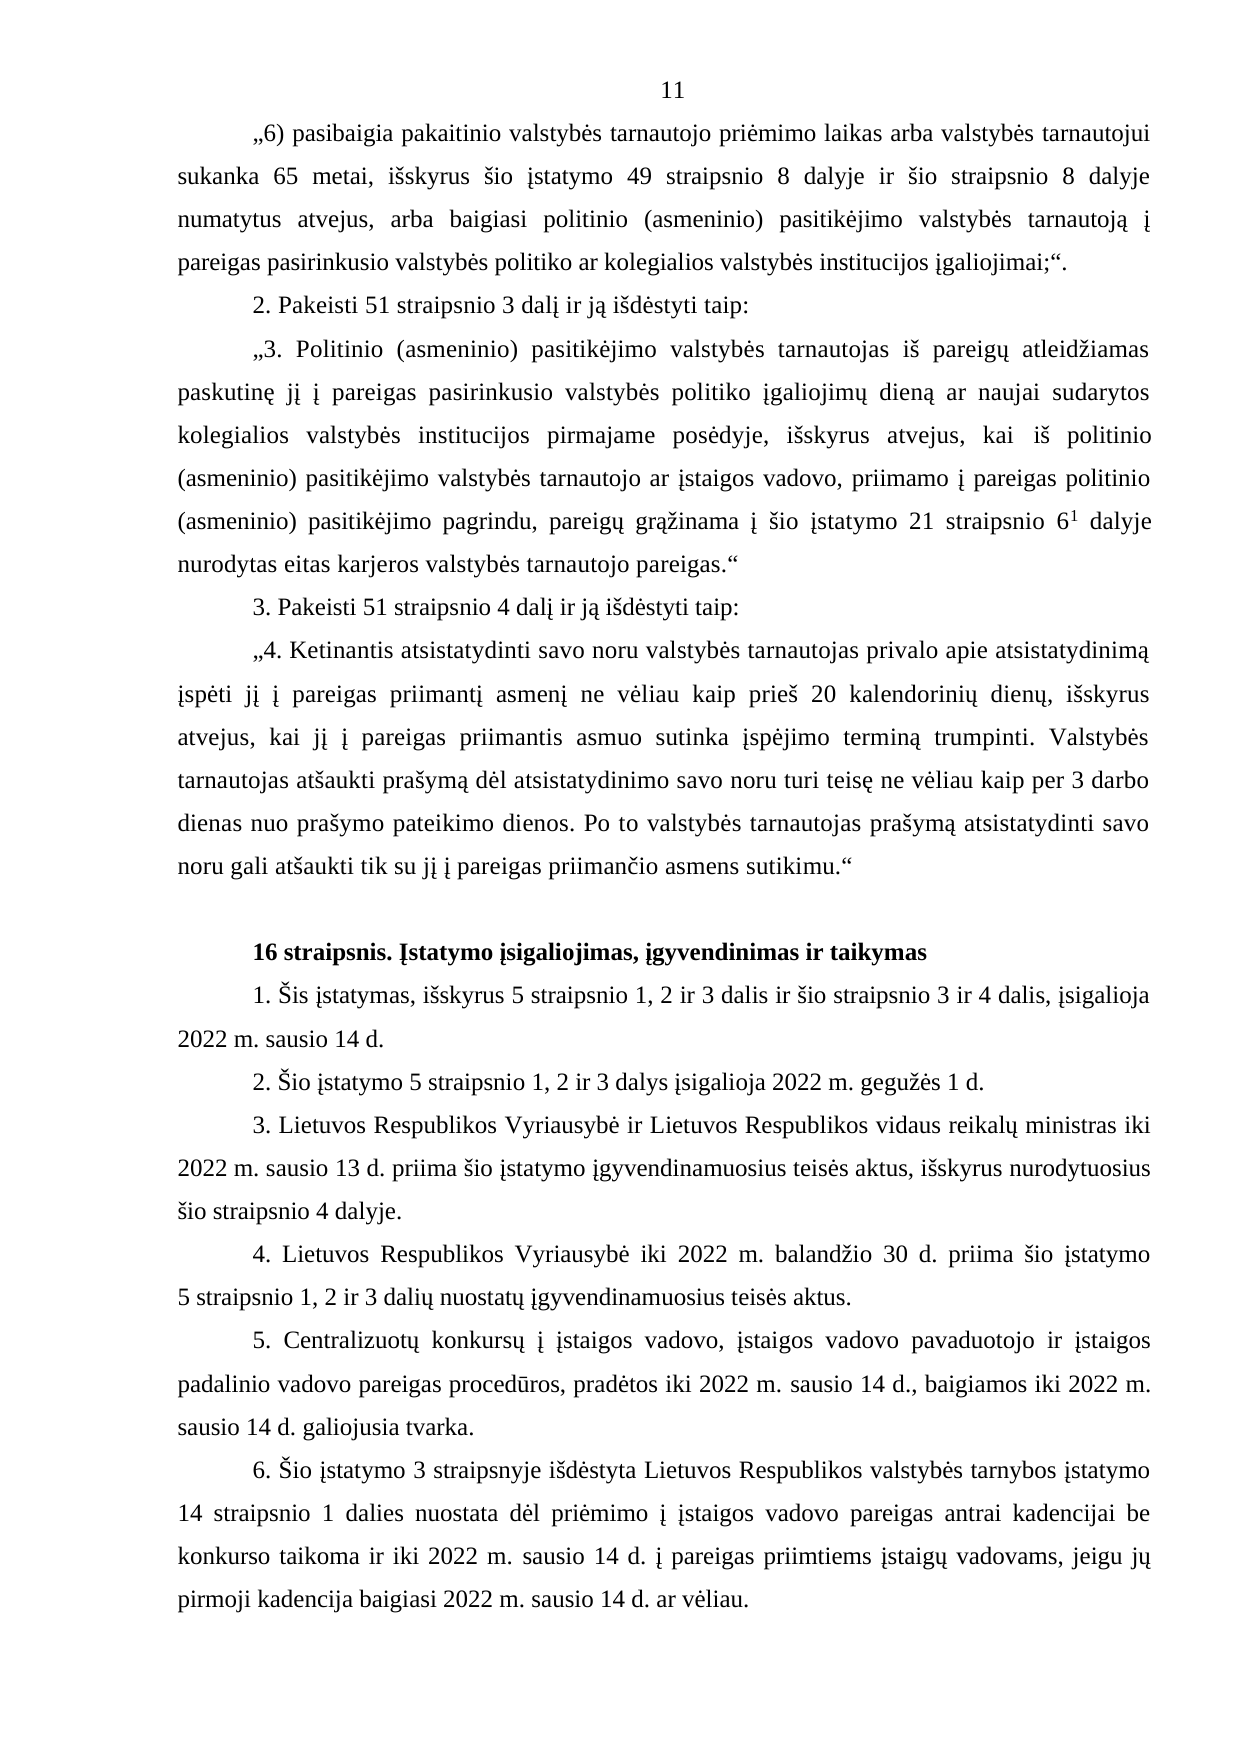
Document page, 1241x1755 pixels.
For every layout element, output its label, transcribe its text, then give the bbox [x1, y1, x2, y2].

text „6) pasibaigia pakaitinio valstybės tarnautojo priėmimo laikas arba valstybės tarnautojui sukanka 65 metai, išskyrus šio įstatymo 49 straipsnio 8 dalyje ir šio straipsnio 8 dalyje numatytus atvejus, arba baigiasi politinio (asmeninio) pasitikėjimo valstybės tarnautoją į pareigas pasirinkusio valstybės politiko ar kolegialios valstybės institucijos įgaliojimai;“. [177, 118, 1152, 276]
text 16 straipsnis. Įstatymo įsigaliojimas, įgyvendinimas ir taikymas [177, 937, 1152, 966]
text 2. Pakeisti 51 straipsnio 3 dalį ir ją išdėstyti taip: [177, 291, 1152, 319]
text „4. Ketinantis atsistatydinti savo noru valstybės tarnautojas privalo apie atsistatydinimą įspėti jį į pareigas priimantį asmenį ne vėliau kaip prieš 20 kalendorinių dienų, išskyrus atvejus, kai jį į pareigas priimantis asmuo sutinka įspėjimo terminą trumpinti. Valstybės tarnautojas atšaukti prašymą dėl atsistatydinimo savo noru turi teisę ne vėliau kaip per 3 darbo dienas nuo prašymo pateikimo dienos. Po to valstybės tarnautojas prašymą atsistatydinti savo noru gali atšaukti tik su jį į pareigas priimančio asmens sutikimu.“ [177, 636, 1152, 880]
text 1. Šis įstatymas, išskyrus 5 straipsnio 1, 2 ir 3 dalis ir šio straipsnio 3 ir 4 dalis, įsigalioja 2022 m. sausio 14 d. [177, 981, 1152, 1052]
text „3. Politinio (asmeninio) pasitikėjimo valstybės tarnautojas iš pareigų atleidžiamas paskutinę jį į pareigas pasirinkusio valstybės politiko įgaliojimų dieną ar naujai sudarytos kolegialios valstybės institucijos pirmajame posėdyje, išskyrus atvejus, kai iš politinio (asmeninio) pasitikėjimo valstybės tarnautojo ar įstaigos vadovo, priimamo į pareigas politinio (asmeninio) pasitikėjimo pagrindu, pareigų grąžinama į šio įstatymo 21 straipsnio 61 dalyje nurodytas eitas karjeros valstybės tarnautojo pareigas.“ [177, 334, 1152, 578]
text 6. Šio įstatymo 3 straipsnyje išdėstyta Lietuvos Respublikos valstybės tarnybos įstatymo 14 straipsnio 1 dalies nuostata dėl priėmimo į įstaigos vadovo pareigas antrai kadencijai be konkurso taikoma ir iki 2022 m. sausio 14 d. į pareigas priimtiems įstaigų vadovams, jeigu jų pirmoji kadencija baigiasi 2022 m. sausio 14 d. ar vėliau. [177, 1455, 1152, 1613]
text 4. Lietuvos Respublikos Vyriausybė iki 2022 m. balandžio 30 d. priima šio įstatymo 5 straipsnio 1, 2 ir 3 dalių nuostatų įgyvendinamuosius teisės aktus. [177, 1239, 1152, 1311]
text 3. Pakeisti 51 straipsnio 4 dalį ir ją išdėstyti taip: [177, 592, 1152, 621]
text 5. Centralizuotų konkursų į įstaigos vadovo, įstaigos vadovo pavaduotojo ir įstaigos padalinio vadovo pareigas procedūros, pradėtos iki 2022 m. sausio 14 d., baigiamos iki 2022 m. sausio 14 d. galiojusia tvarka. [177, 1326, 1152, 1441]
text 2. Šio įstatymo 5 straipsnio 1, 2 ir 3 dalys įsigalioja 2022 m. gegužės 1 d. [177, 1067, 1152, 1096]
text 3. Lietuvos Respublikos Vyriausybė ir Lietuvos Respublikos vidaus reikalų ministras iki 2022 m. sausio 13 d. priima šio įstatymo įgyvendinamuosius teisės aktus, išskyrus nurodytuosius šio straipsnio 4 dalyje. [177, 1110, 1152, 1225]
